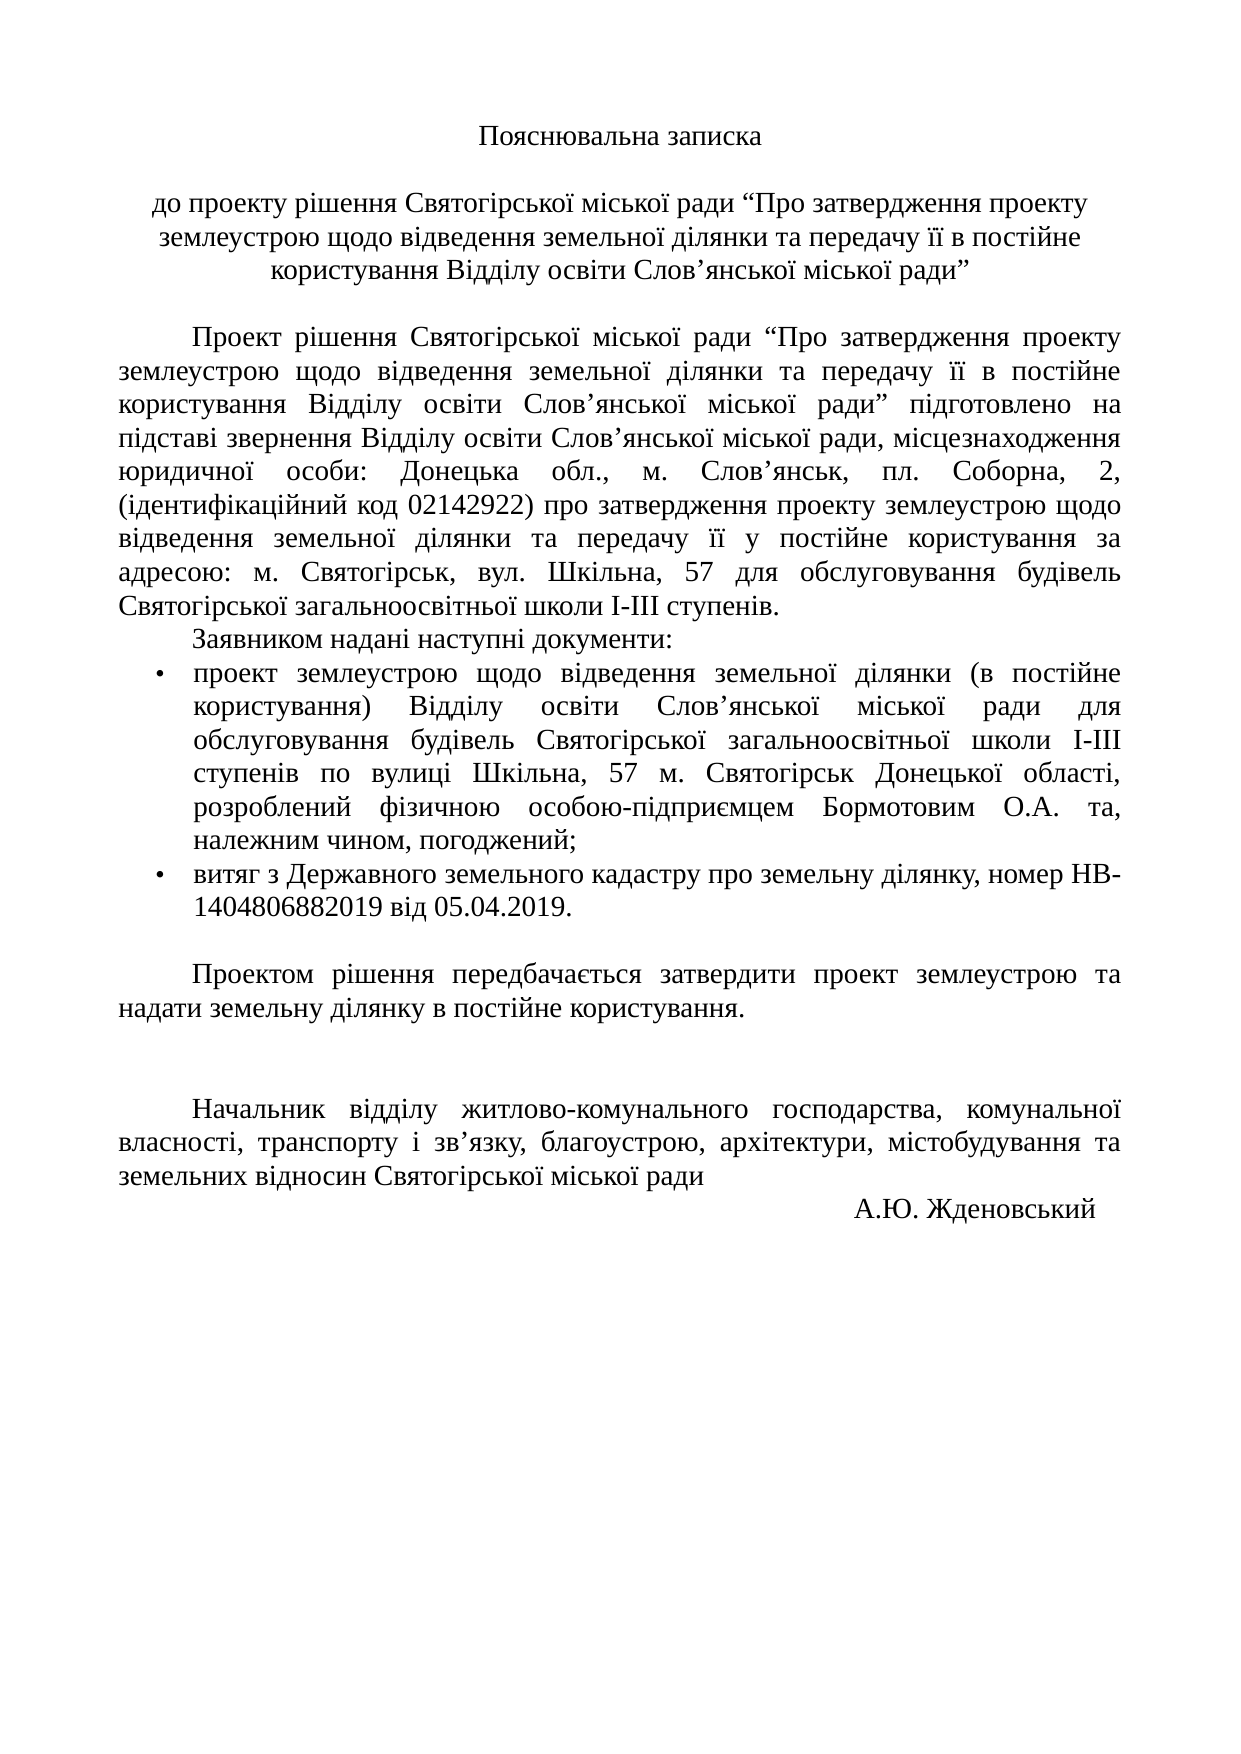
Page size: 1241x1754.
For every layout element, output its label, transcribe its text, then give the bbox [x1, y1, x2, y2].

list проект землеустрою щодо відведення земельної ділянки (в постійне користування) Відділу освіти Слов’янської міської ради для обслуговування будівель Святогірської загальноосвітньої школи І-ІІІ ступенів по вулиці Шкільна, 57 м. Святогірськ Донецької області, розроблений фізичною особою-підприємцем Бормотовим О.А. та, належним чином, погоджений; [156, 655, 1122, 856]
text А.Ю. Жденовський [118, 1191, 1122, 1225]
text Заявником надані наступні документи: [118, 621, 1122, 655]
text Проектом рішення передбачається затвердити проект землеустрою та надати земельну ділянку в постійне користування. [118, 957, 1122, 1024]
text до проекту рішення Святогірської міської ради “Про затвердження проекту землеустрою щодо відведення земельної ділянки та передачу її в постійне користування Відділу освіти Слов’янської міської ради” [118, 185, 1122, 286]
text Пояснювальна записка [118, 118, 1122, 152]
list витяг з Державного земельного кадастру про земельну ділянку, номер НВ-1404806882019 від 05.04.2019. [156, 856, 1122, 923]
text Начальник відділу житлово-комунального господарства, комунальної власності, транспорту і зв’язку, благоустрою, архітектури, містобудування та земельних відносин Святогірської міської ради [118, 1091, 1122, 1191]
text Проект рішення Святогірської міської ради “Про затвердження проекту землеустрою щодо відведення земельної ділянки та передачу її в постійне користування Відділу освіти Слов’янської міської ради” підготовлено на підставі звернення Відділу освіти Слов’янської міської ради, місцезнаходження юридичної особи: Донецька обл., м. Слов’янськ, пл. Соборна, 2, (ідентифікаційний код 02142922) про затвердження проекту землеустрою щодо відведення земельної ділянки та передачу її у постійне користування за адресою: м. Святогірськ, вул. Шкільна, 57 для обслуговування будівель Святогірської загальноосвітньої школи І-ІІІ ступенів. [118, 319, 1122, 621]
